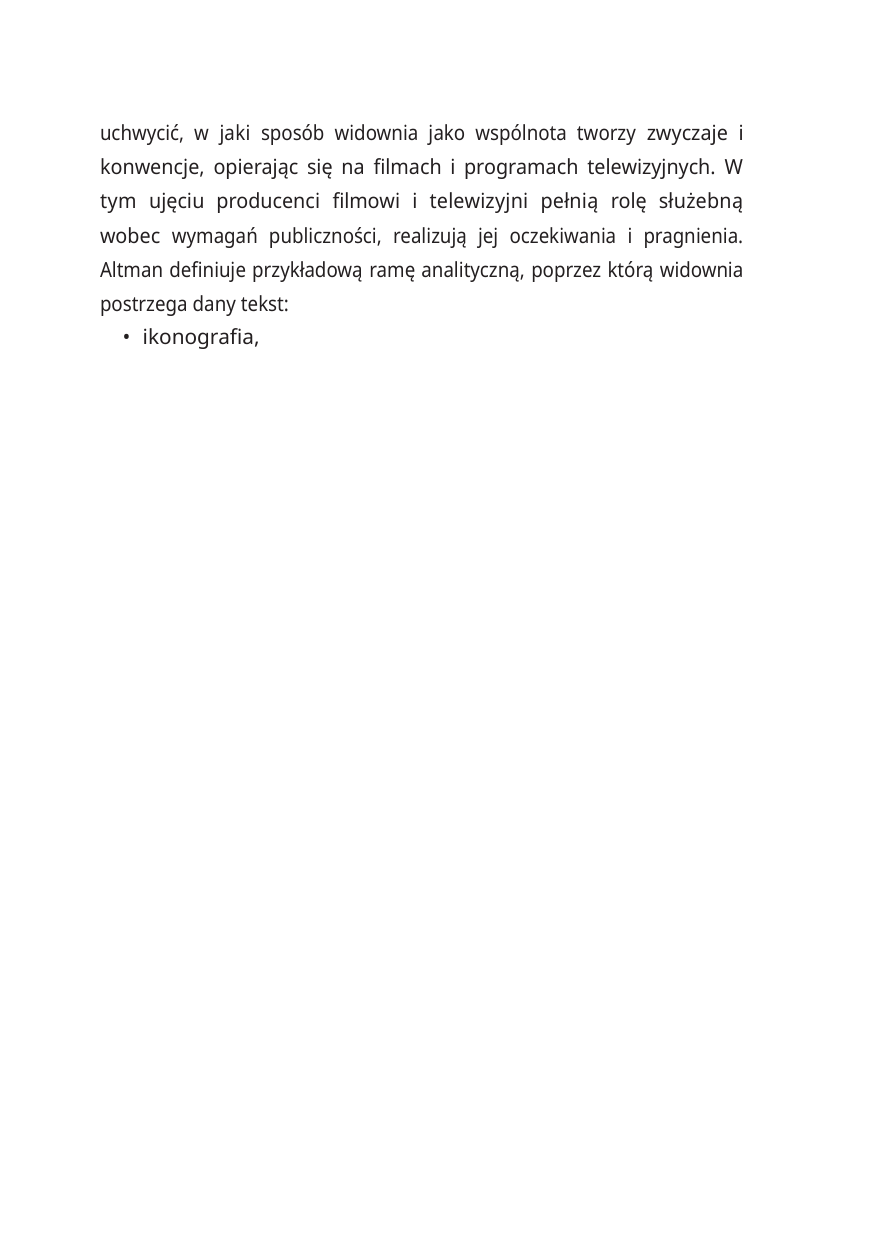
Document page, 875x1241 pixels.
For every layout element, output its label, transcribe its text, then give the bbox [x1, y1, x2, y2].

list ikonografia, [122, 324, 755, 350]
text uchwycić, w jaki sposób widownia jako wspólnota tworzy zwyczaje i konwencje, opierając się na filmach i programach telewizyjnych. W tym ujęciu producenci filmowi i telewizyjni pełnią rolę służebną wobec wymagań publiczności, realizują jej oczekiwania i pragnienia. Altman definiuje przykładową ramę analityczną, poprzez którą widownia postrzega dany tekst: [100, 118, 743, 318]
